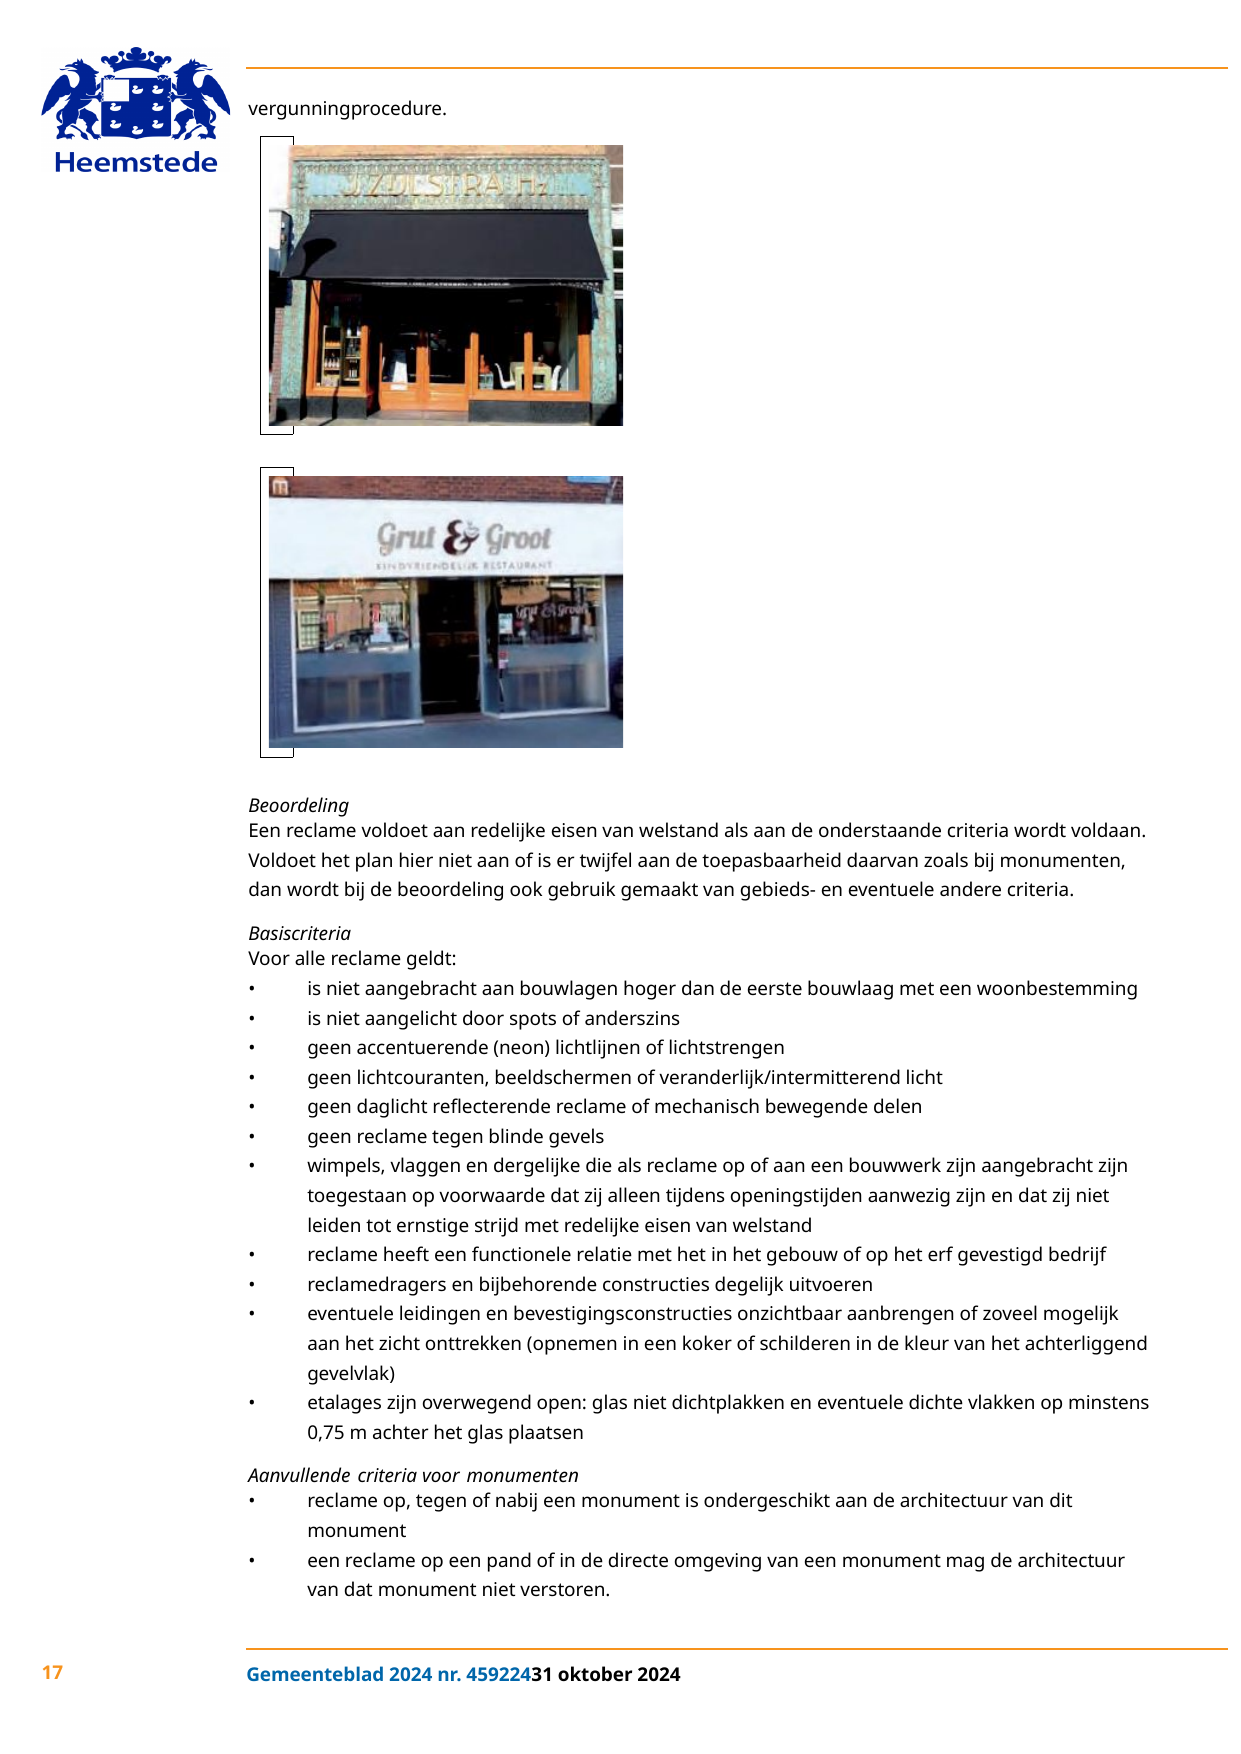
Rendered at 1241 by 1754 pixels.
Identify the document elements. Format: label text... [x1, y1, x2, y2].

text Basiscriteria [248, 920, 1152, 946]
list reclame heeft een functionele relatie met het in het gebouw of op het erf gevestigd bedrijf [248, 1241, 1152, 1267]
list is niet aangelicht door spots of anderszins [248, 1005, 1152, 1030]
text Een reclame voldoet aan redelijke eisen van welstand als aan de onderstaande criteria wordt voldaan. Voldoet het plan hier niet aan of is er twijfel aan de toepasbaarheid daarvan zoals bij monumenten, dan wordt bij de beoordeling ook gebruik gemaakt van gebieds- en eventuele andere criteria. [248, 817, 1152, 902]
list een reclame op een pand of in de directe omgeving van een monument mag de architectuur van dat monument niet verstoren. [248, 1547, 1152, 1602]
text Beoordeling [248, 792, 1152, 817]
list is niet aangebracht aan bouwlagen hoger dan de eerste bouwlaag met een woonbestemming [248, 975, 1152, 1001]
text vergunningprocedure. [248, 95, 1152, 121]
list geen reclame tegen blinde gevels [248, 1123, 1152, 1149]
picture [268, 476, 624, 748]
list etalages zijn overwegend open: glas niet dichtplakken en eventuele dichte vlakken op minstens 0,75 m achter het glas plaatsen [248, 1389, 1152, 1444]
list geen lichtcouranten, beeldschermen of veranderlijk/intermitterend licht [248, 1064, 1152, 1089]
list reclamedragers en bijbehorende constructies degelijk uitvoeren [248, 1271, 1152, 1297]
list eventuele leidingen en bevestigingsconstructies onzichtbaar aanbrengen of zoveel mogelijk aan het zicht onttrekken (opnemen in een koker of schilderen in de kleur van het achterliggend gevelvlak) [248, 1301, 1152, 1385]
picture [268, 145, 624, 426]
list geen daglicht reflecterende reclame of mechanisch bewegende delen [248, 1093, 1152, 1119]
picture [41, 47, 231, 172]
text Aanvullende criteria voor monumenten [248, 1462, 1152, 1488]
list geen accentuerende (neon) lichtlijnen of lichtstrengen [248, 1034, 1152, 1060]
text Voor alle reclame geldt: [248, 946, 1152, 971]
list wimpels, vlaggen en dergelijke die als reclame op of aan een bouwwerk zijn aangebracht zijn toegestaan op voorwaarde dat zij alleen tijdens openingstijden aanwezig zijn en dat zij niet leiden tot ernstige strijd met redelijke eisen van welstand [248, 1153, 1152, 1237]
list reclame op, tegen of nabij een monument is ondergeschikt aan de architectuur van dit monument [248, 1488, 1152, 1543]
